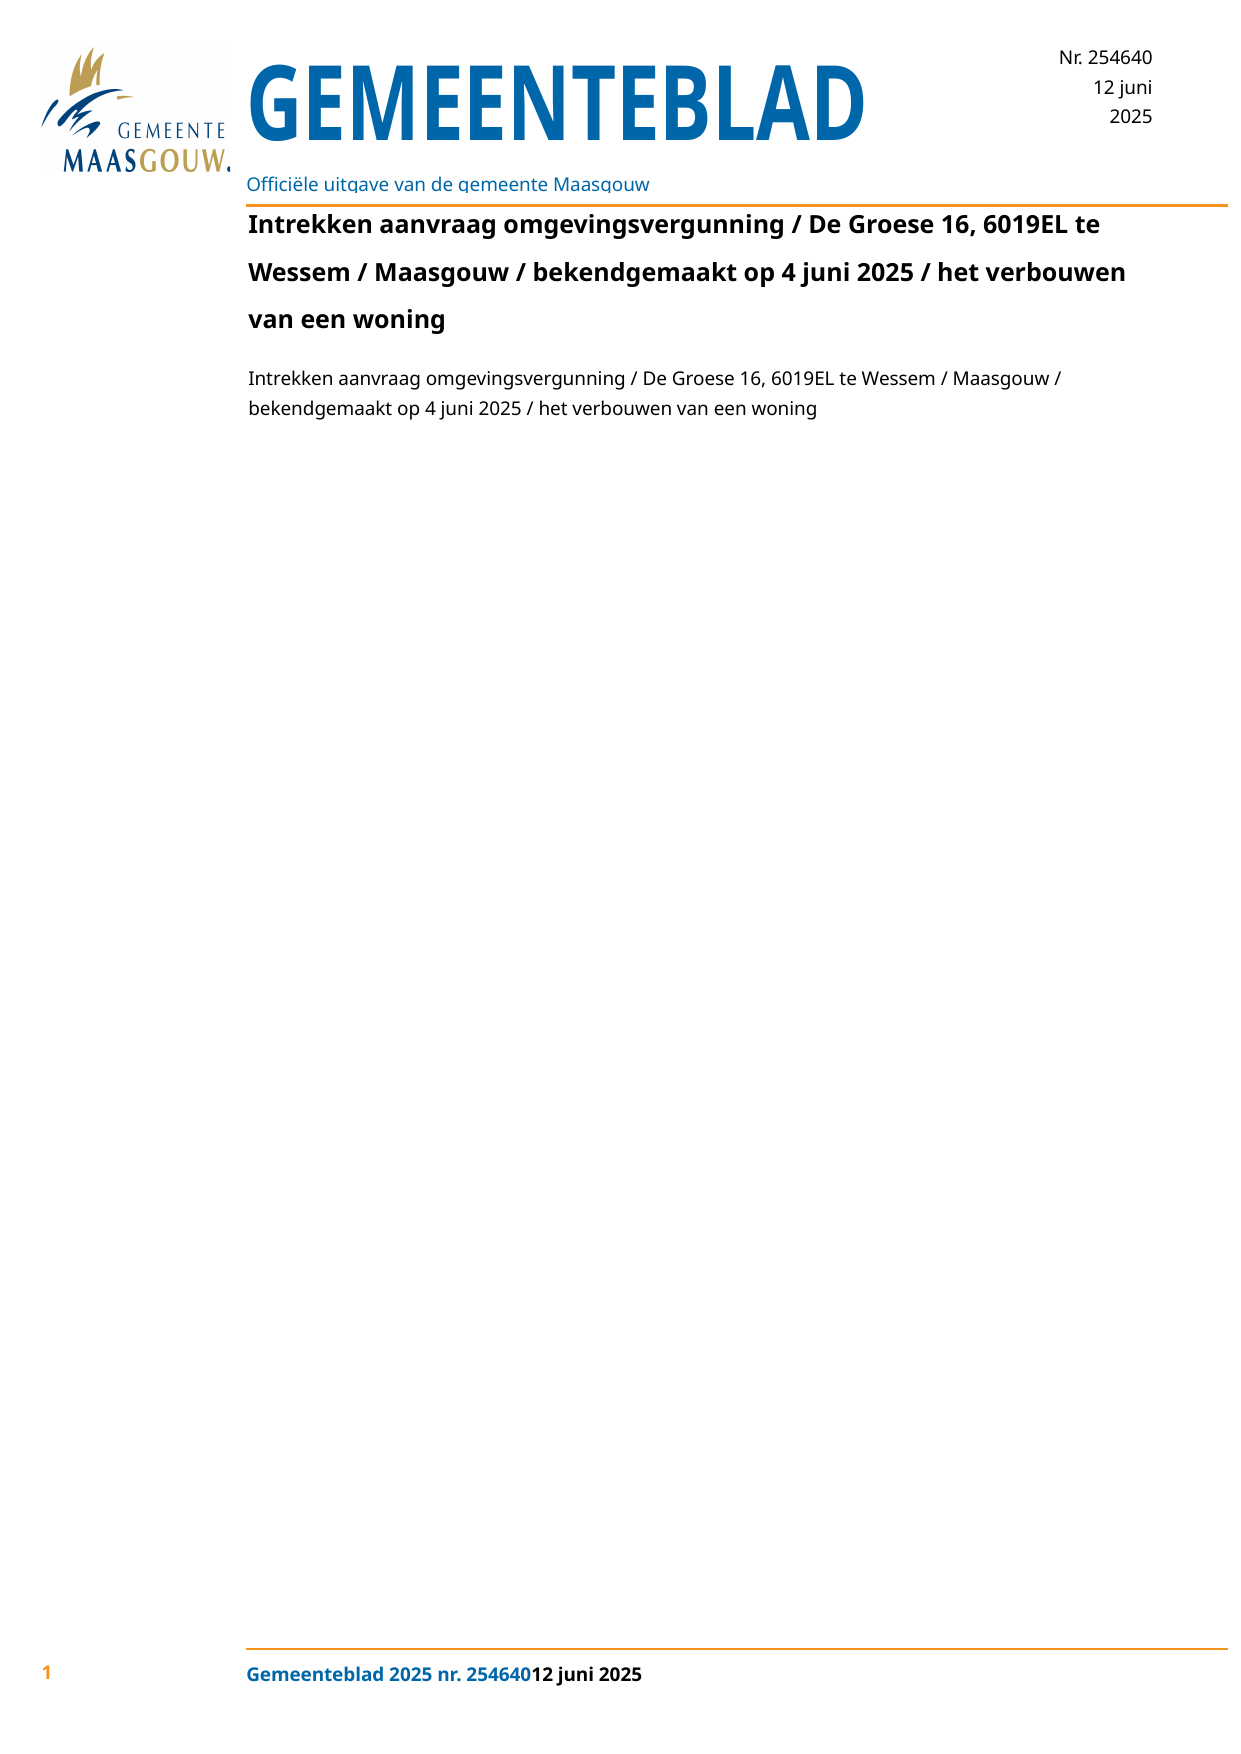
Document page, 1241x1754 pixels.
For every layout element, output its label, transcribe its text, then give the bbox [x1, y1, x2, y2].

picture [41, 47, 231, 172]
text Intrekken aanvraag omgevingsvergunning / De Groese 16, 6019EL te Wessem / Maasgouw / bekendgemaakt op 4 juni 2025 / het verbouwen van een woning [248, 366, 1152, 421]
text Intrekken aanvraag omgevingsvergunning / De Groese 16, 6019EL te Wessem / Maasgouw / bekendgemaakt op 4 juni 2025 / het verbouwen van een woning [248, 207, 1152, 336]
